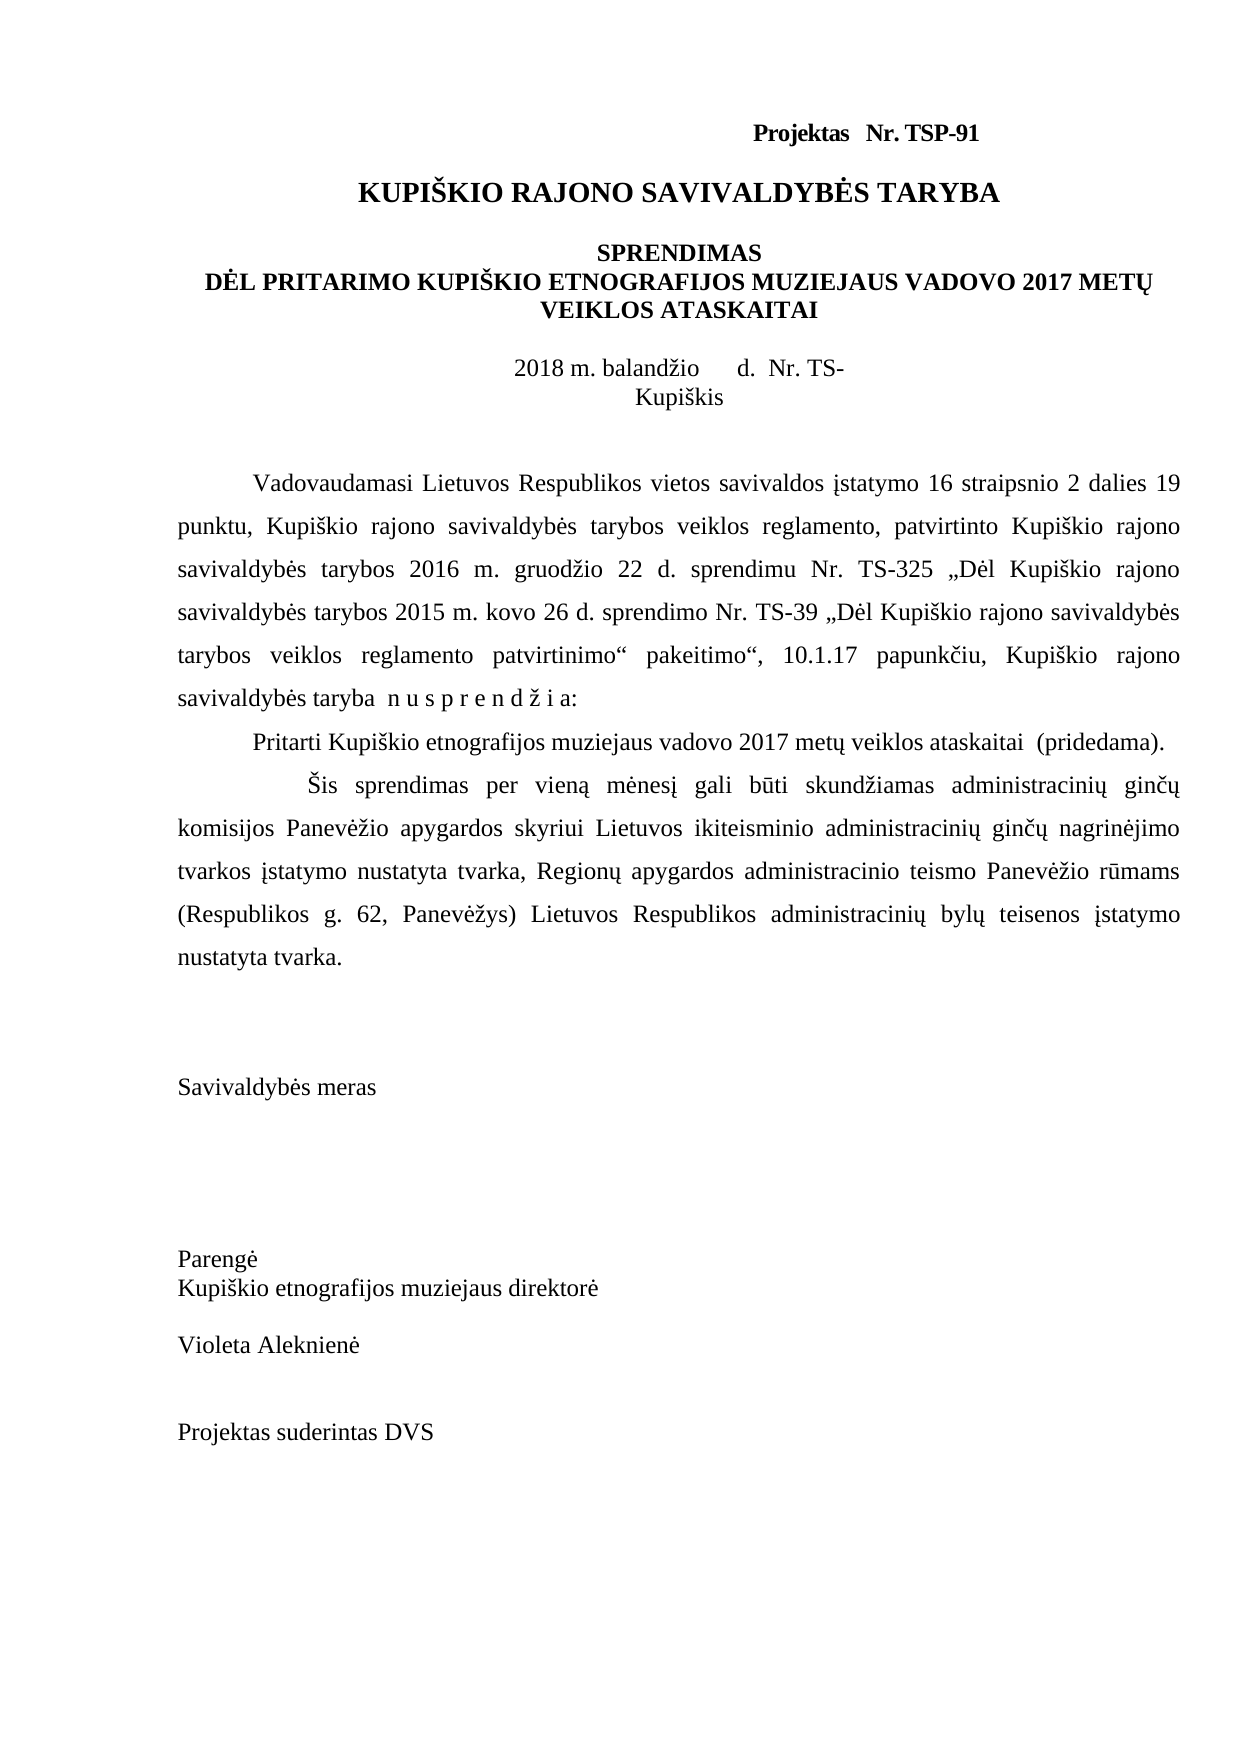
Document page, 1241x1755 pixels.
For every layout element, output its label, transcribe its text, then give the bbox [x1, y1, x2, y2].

text KUPIŠKIO RAJONO SAVIVALDYBĖS TARYBA [177, 176, 1181, 209]
text Violeta Aleknienė [177, 1330, 1181, 1359]
text Parengė [177, 1244, 1181, 1273]
text Pritarti Kupiškio etnografijos muziejaus vadovo 2017 metų veiklos ataskaitai (pridedama). [177, 727, 1181, 755]
text Kupiškio etnografijos muziejaus direktorė [177, 1273, 1181, 1302]
text Projektas Nr. TSP-91 [177, 118, 1181, 147]
text Šis sprendimas per vieną mėnesį gali būti skundžiamas administracinių ginčų komisijos Panevėžio apygardos skyriui Lietuvos ikiteisminio administracinių ginčų nagrinėjimo tvarkos įstatymo nustatyta tvarka, Regionų apygardos administracinio teismo Panevėžio rūmams (Respublikos g. 62, Panevėžys) Lietuvos Respublikos administracinių bylų teisenos įstatymo nustatyta tvarka. [177, 770, 1181, 971]
text Kupiškis [177, 382, 1181, 410]
text Projektas suderintas DVS [177, 1417, 1181, 1445]
text Savivaldybės meras [177, 1072, 1181, 1100]
text DĖL PRITARIMO KUPIŠKIO ETNOGRAFIJOS MUZIEJAUS VADOVO 2017 metų veiklos ataskaitai [177, 267, 1181, 324]
text SPRENDIMAS [177, 238, 1181, 267]
text Vadovaudamasi Lietuvos Respublikos vietos savivaldos įstatymo 16 straipsnio 2 dalies 19 punktu, Kupiškio rajono savivaldybės tarybos veiklos reglamento, patvirtinto Kupiškio rajono savivaldybės tarybos 2016 m. gruodžio 22 d. sprendimu Nr. TS-325 „Dėl Kupiškio rajono savivaldybės tarybos 2015 m. kovo 26 d. sprendimo Nr. TS-39 „Dėl Kupiškio rajono savivaldybės tarybos veiklos reglamento patvirtinimo“ pakeitimo“, 10.1.17 papunkčiu, Kupiškio rajono savivaldybės taryba n u s p r e n d ž i a: [177, 468, 1181, 712]
text 2018 m. balandžio d. Nr. TS- [177, 353, 1181, 382]
